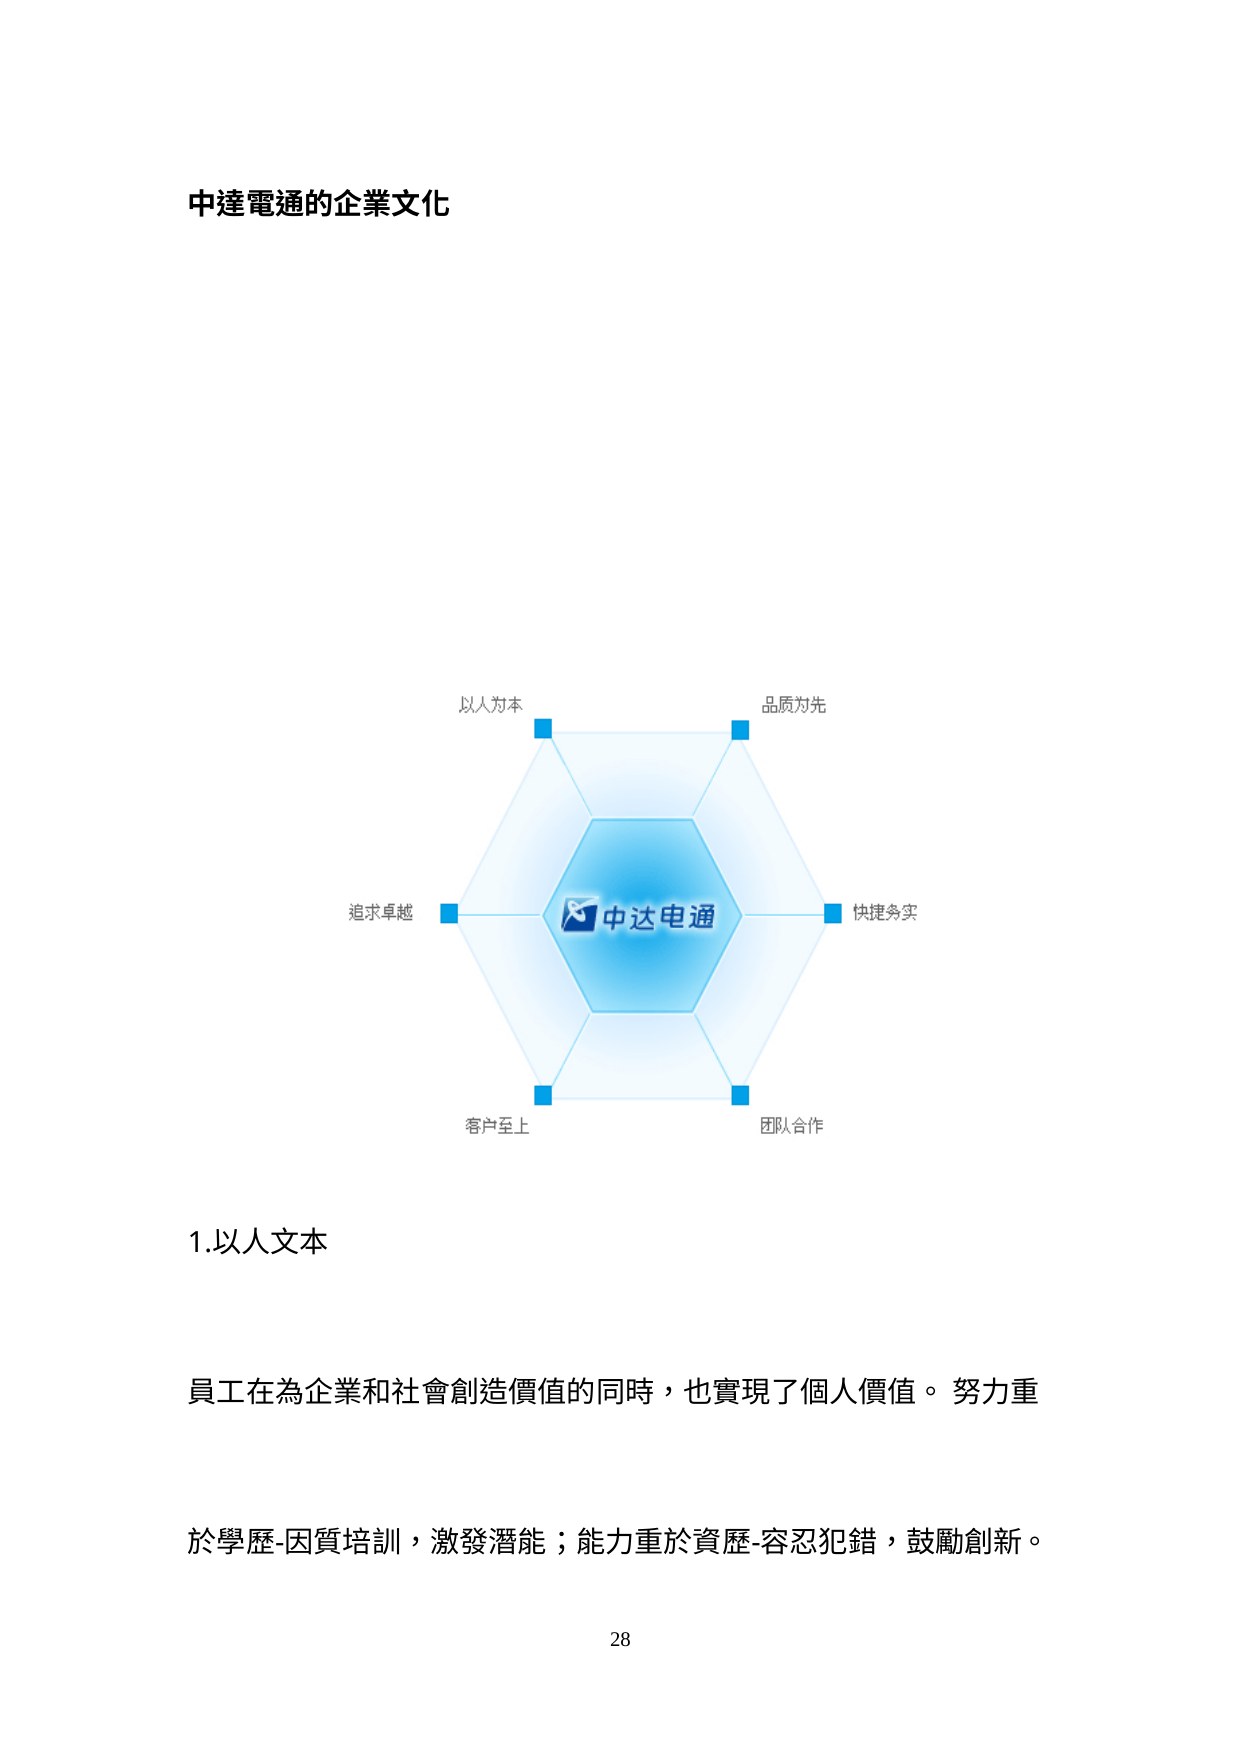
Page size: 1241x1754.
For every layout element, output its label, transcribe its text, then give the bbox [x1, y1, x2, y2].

text 1.以人文本 員工在為企業和社會創造價值的同時，也實現了個人價值。 努力重於學歷-因質培訓，激發潛能；能力重於資歷-容忍犯錯，鼓勵創新。 堅持成果導向的績效標準，並重視從過程中來培養文化與團隊。 2.品質為先 做”對”的事情，並且第一次就把事做對。 追求零缺點的產品和高效的服務，並對質量問題採取絕不妥協的態度。 3.追求卓越 不斷突破發展，開創新的價值，以打造永續經營的堅實基礎。 超越對手之前，要先超越自己。 沒有完不成的任務 4.快捷務實 組織扁平精實、會議決而有行、制度與時俱進、做事專註認真。 針對客戶的需要，採取客不容緩的態度和靈活敏捷的行動。依循原則來領導，依據事實做決策。 5.顧客至上 堅持客戶導向的發展原則。真誠關心客戶，時刻站在他們的立場思考，已深入瞭解、預期並超越客戶的需求。客戶的需求就是我們的追求。 6.團隊合作 惟有團隊互賴、擷長補短，才能成功。信任是團隊的基石，有值得信賴的成員，才有團隊。惟有開放心胸、敢爭容辯，才能真正形成團隊。 [187, 1203, 1053, 1578]
text 中達電通的企業文化 [187, 164, 1053, 689]
picture [187, 689, 1086, 1140]
